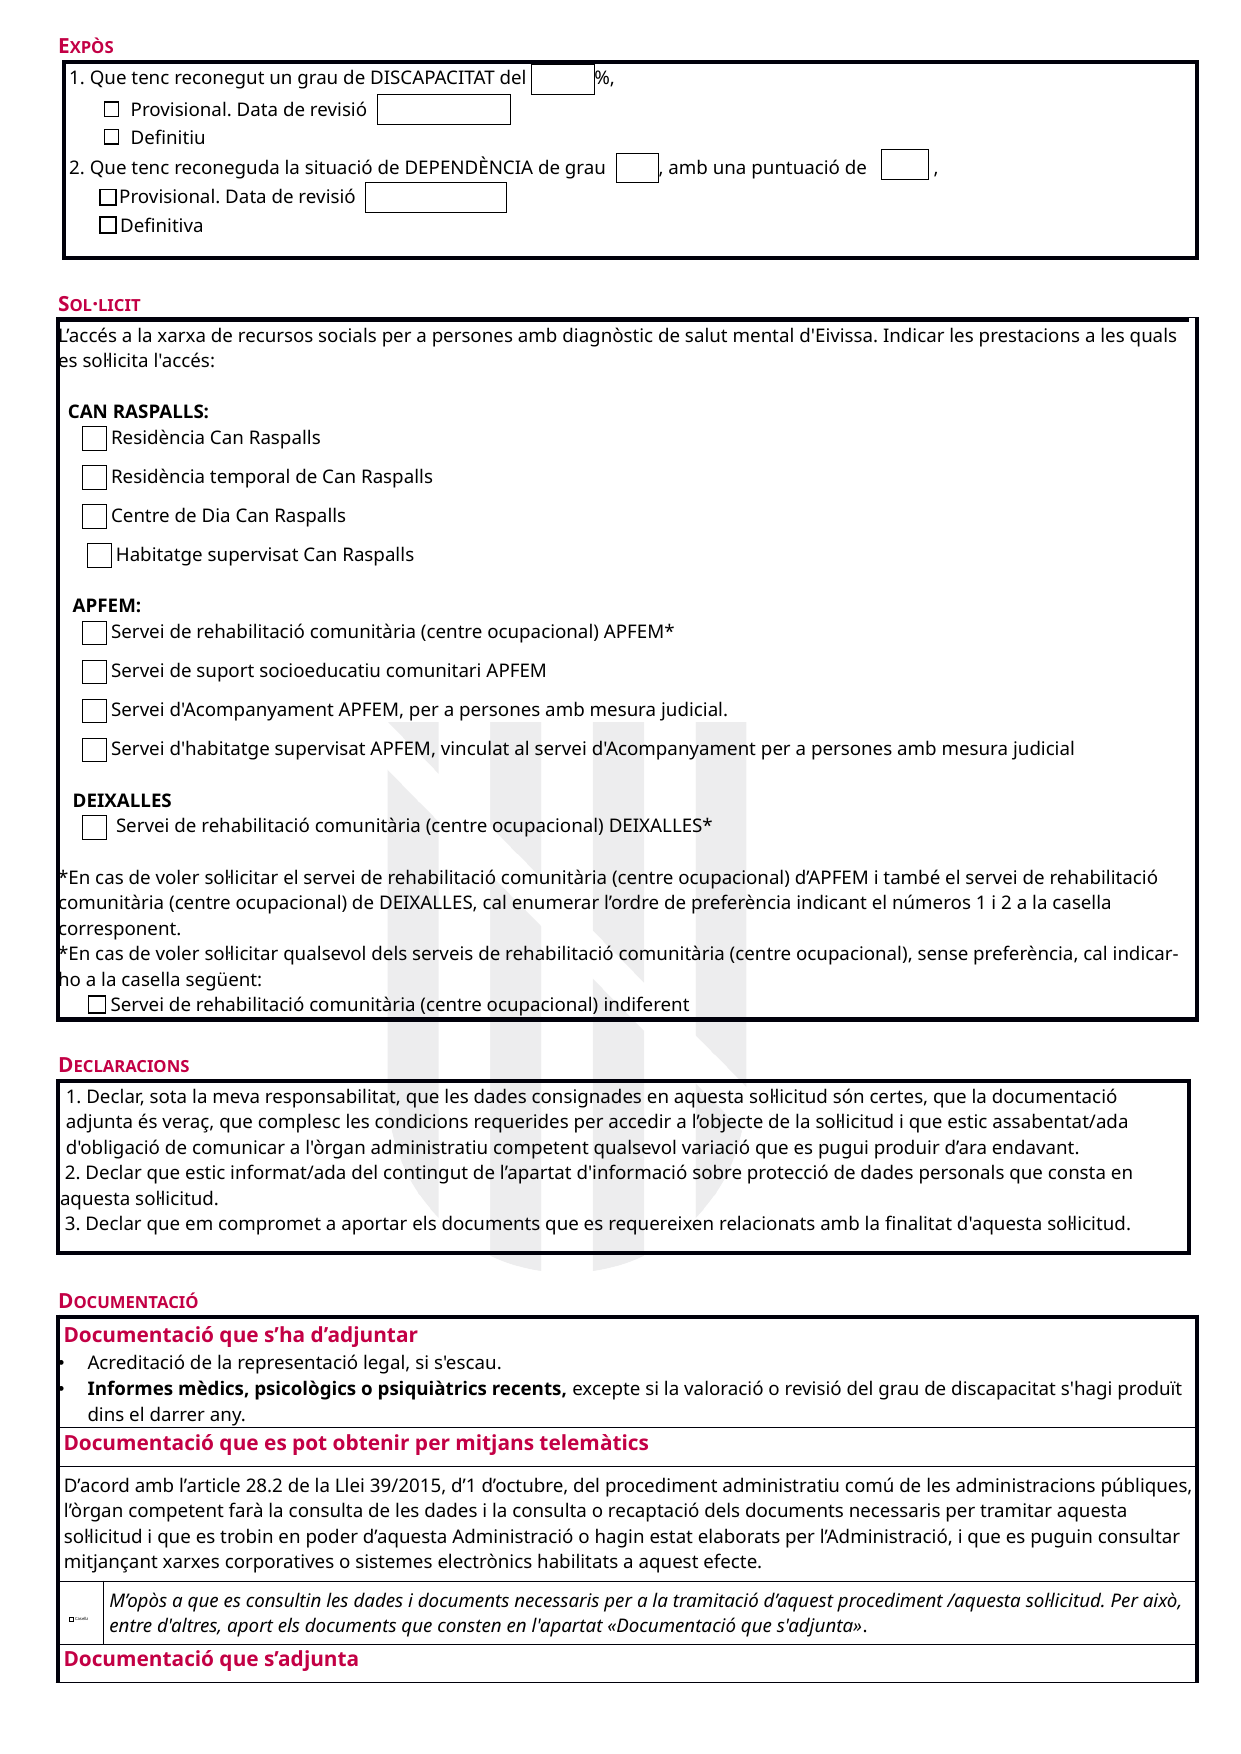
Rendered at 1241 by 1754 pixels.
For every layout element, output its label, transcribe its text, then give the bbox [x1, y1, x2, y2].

table_cell [60, 1582, 103, 1644]
table_cell Documentació [58, 1255, 1189, 1314]
picture [741, 1145, 747, 1153]
table_cell Documentació que s’ha d’adjuntar Acreditació de la representació legal, si s'escau. Informes mèdics, psicològics o psiquiàtrics recents, excepte si la valoració o revisió del grau de discapacitat s'hagi produït dins el darrer any. [60, 1319, 1195, 1427]
table_cell Sol·licit [58, 256, 1189, 317]
table_cell [58, 60, 62, 256]
table_cell D’acord amb l’article 28.2 de la Llei 39/2015, d’1 d’octubre, del procediment administratiu comú de les administracions públiques, l’òrgan competent farà la consulta de les dades i la consulta o recaptació dels documents necessaris per tramitar aquesta sol·licitud i que es trobin en poder d’aquesta Administració o hagin estat elaborats per l’Administració, i que es puguin consultar mitjançant xarxes corporatives o sistemes electrònics habilitats a aquest efecte. [60, 1467, 1195, 1581]
table_cell Declaracions [58, 1022, 387, 1079]
table_cell M’opòs a que es consultin les dades i documents necessaris per a la tramitació d’aquest procediment /aquesta sol·licitud. Per això, entre d'altres, aport els documents que consten en l'apartat «Documentació que s'adjunta». [104, 1582, 1195, 1644]
table_header 1. Declar, sota la meva responsabilitat, que les dades consignades en aquesta sol·licitud són certes, que la documentació adjunta és veraç, que complesc les condicions requerides per accedir a l’objecte de la sol·licitud i que estic assabentat/ada d'obligació de comunicar a l'òrgan administratiu competent qualsevol variació que es pugui produir d’ara endavant. 2. Declar que estic informat/ada del contingut de l’apartat d'informació sobre protecció de dades personals que consta en aquesta sol·licitud. 3. Declar que em compromet a aportar els documents que es requereixen relacionats amb la finalitat d'aquesta sol·licitud. [747, 1083, 1187, 1251]
table_cell [1189, 1022, 1197, 1314]
table_cell Expòs [58, 31, 1197, 60]
picture [387, 1022, 747, 1079]
picture [387, 1083, 747, 1251]
table_cell Documentació que s’adjunta [60, 1645, 1195, 1682]
table_cell Documentació que es pot obtenir per mitjans telemàtics [60, 1428, 1195, 1466]
picture [387, 722, 747, 1017]
table_cell [1189, 260, 1197, 317]
picture [387, 1119, 392, 1127]
table_header 1. Declar, sota la meva responsabilitat, que les dades consignades en aquesta sol·licitud són certes, que la documentació adjunta és veraç, que complesc les condicions requerides per accedir a l’objecte de la sol·licitud i que estic assabentat/ada d'obligació de comunicar a l'òrgan administratiu competent qualsevol variació que es pugui produir d’ara endavant. 2. Declar que estic informat/ada del contingut de l’apartat d'informació sobre protecció de dades personals que consta en aquesta sol·licitud. 3. Declar que em compromet a aportar els documents que es requereixen relacionats amb la finalitat d'aquesta sol·licitud. [60, 1083, 387, 1251]
table_cell L’accés a la xarxa de recursos socials per a persones amb diagnòstic de salut mental d'Eivissa. Indicar les prestacions a les quals es sol·licita l'accés: CAN RASPALLS: Residència Can Raspalls Residència temporal de Can Raspalls Centre de Dia Can Raspalls Habitatge supervisat Can Raspalls APFEM: Servei de rehabilitació comunitària (centre ocupacional) APFEM* Servei de suport socioeducatiu comunitari APFEM Servei d'Acompanyament APFEM, per a persones amb mesura judicial. Servei d'habitatge supervisat APFEM, vinculat al servei d'Acompanyament per a persones amb mesura judicial DEIXALLES Servei de rehabilitació comunitària (centre ocupacional) DEIXALLES* *En cas de voler sol·licitar el servei de rehabilitació comunitària (centre ocupacional) d’APFEM i també el servei de rehabilitació comunitària (centre ocupacional) de DEIXALLES, cal enumerar l’ordre de preferència indicant el números 1 i 2 a la casella corresponent. *En cas de voler sol·licitar qualsevol dels serveis de rehabilitació comunitària (centre ocupacional), sense preferència, cal indicar-ho a la casella següent: Servei de rehabilitació comunitària (centre ocupacional) indiferent [60, 318, 1195, 1017]
picture [387, 1255, 747, 1271]
table_cell [747, 1022, 1189, 1079]
table_cell 1. Que tenc reconegut un grau de DISCAPACITAT del %, Provisional. Data de revisió Definitiu 2. Que tenc reconeguda la situació de DEPENDÈNCIA de grau , amb una puntuació de , Provisional. Data de revisió Definitiva [66, 64, 1195, 256]
